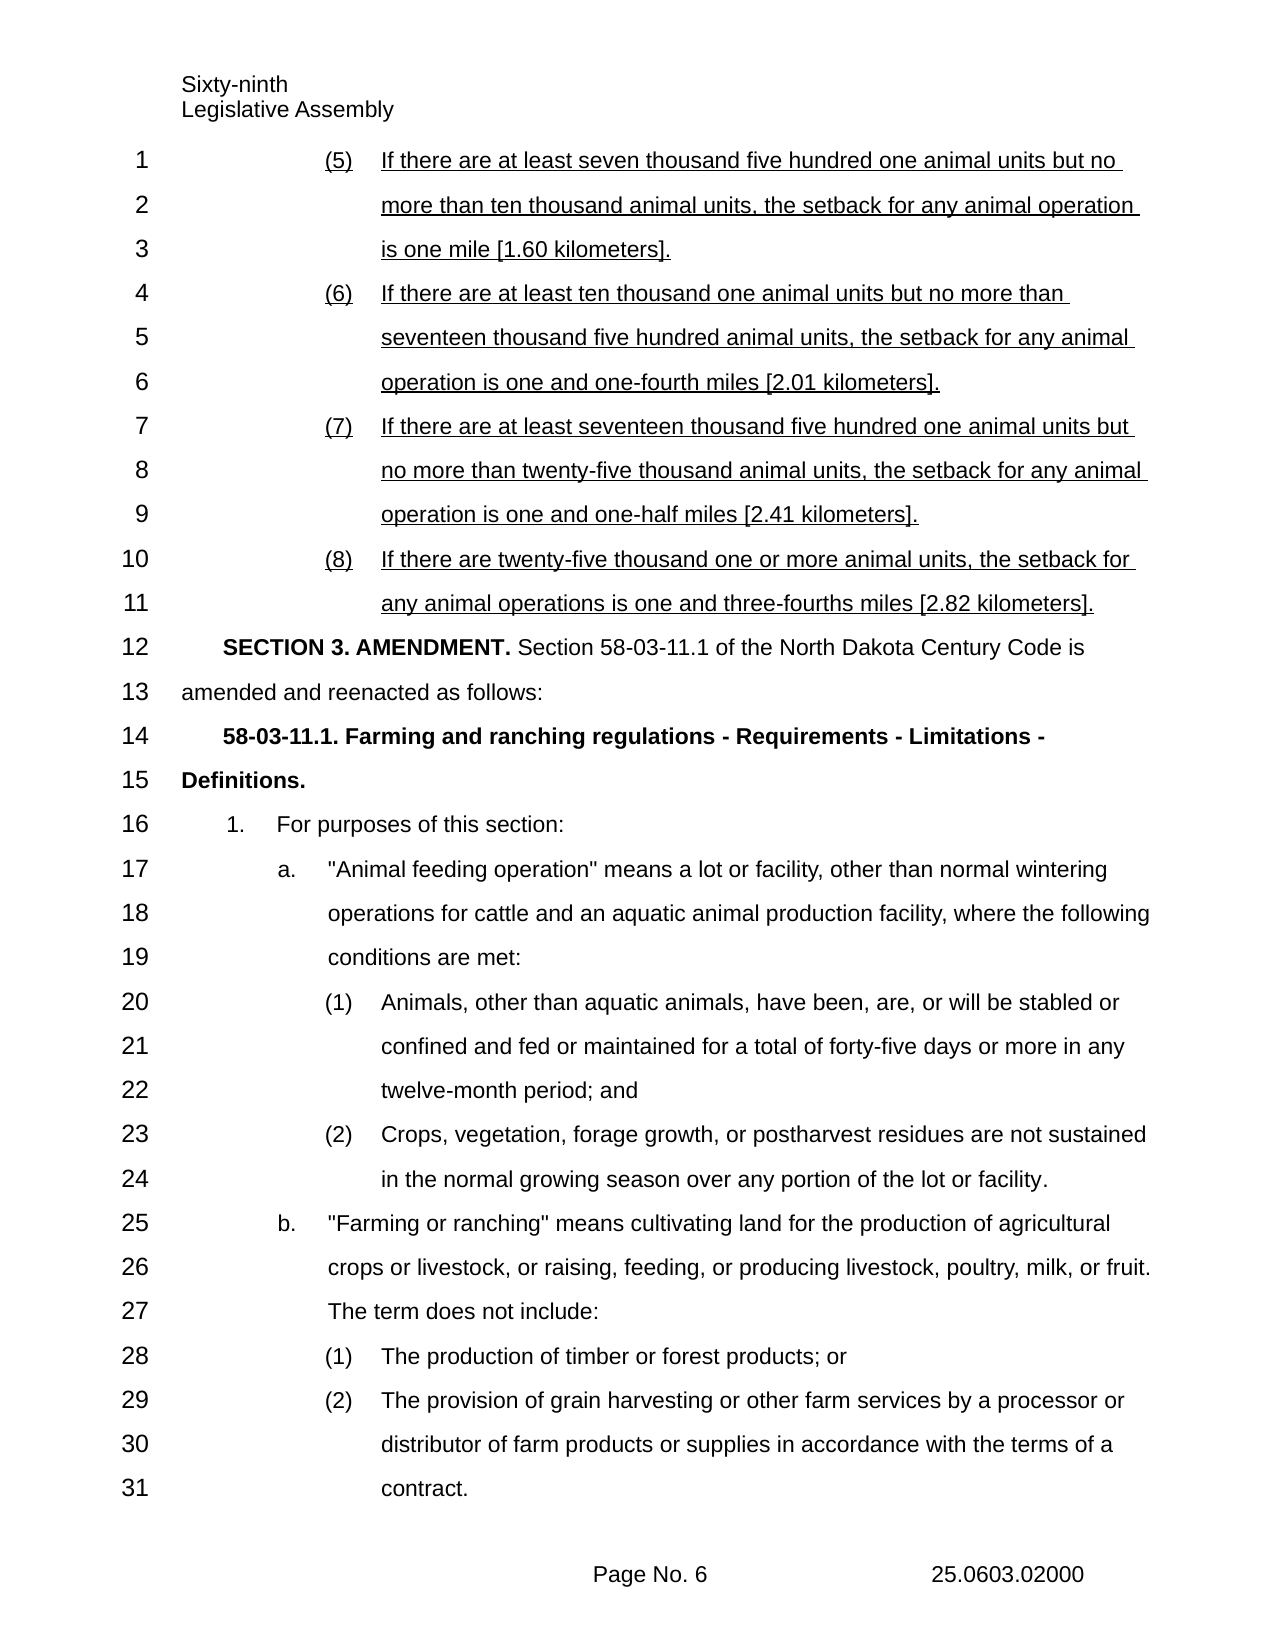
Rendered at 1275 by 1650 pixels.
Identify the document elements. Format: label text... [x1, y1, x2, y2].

text (5) If there are at least seven thousand five hundred one animal units but no more than ten thousand animal units, the setback for any animal operation is one mile [1.60 kilometers]. [181, 133, 1154, 266]
text (7) If there are at least seventeen thousand five hundred one animal units but no more than twenty‑five thousand animal units, the setback for any animal operation is one and one‑half miles [2.41 kilometers]. [181, 399, 1154, 532]
text b. "Farming or ranching" means cultivating land for the production of agricultural crops or livestock, or raising, feeding, or producing livestock, poultry, milk, or fruit. The term does not include: [181, 1196, 1154, 1329]
text (1) The production of timber or forest products; or [181, 1329, 1154, 1373]
subtitle 58‑03‑11.1. Farming and ranching regulations ‑ Requirements ‑ Limitations ‑ Definitions. [181, 709, 1154, 797]
text (2) Crops, vegetation, forage growth, or postharvest residues are not sustained in the normal growing season over any portion of the lot or facility. [181, 1107, 1154, 1196]
text SECTION 3. AMENDMENT. Section 58‑03‑11.1 of the North Dakota Century Code is amended and reenacted as follows: [181, 620, 1154, 709]
text 1. For purposes of this section: [181, 797, 1154, 842]
text a. "Animal feeding operation" means a lot or facility, other than normal wintering operations for cattle and an aquatic animal production facility, where the following conditions are met: [181, 842, 1154, 974]
text (6) If there are at least ten thousand one animal units but no more than seventeen thousand five hundred animal units, the setback for any animal operation is one and one‑fourth miles [2.01 kilometers]. [181, 266, 1154, 399]
text (2) The provision of grain harvesting or other farm services by a processor or distributor of farm products or supplies in accordance with the terms of a contract. [181, 1373, 1154, 1506]
text (8) If there are twenty‑five thousand one or more animal units, the setback for any animal operations is one and three‑fourths miles [2.82 kilometers]. [181, 532, 1154, 620]
text (1) Animals, other than aquatic animals, have been, are, or will be stabled or confined and fed or maintained for a total of forty-five days or more in any twelve-month period; and [181, 974, 1154, 1107]
